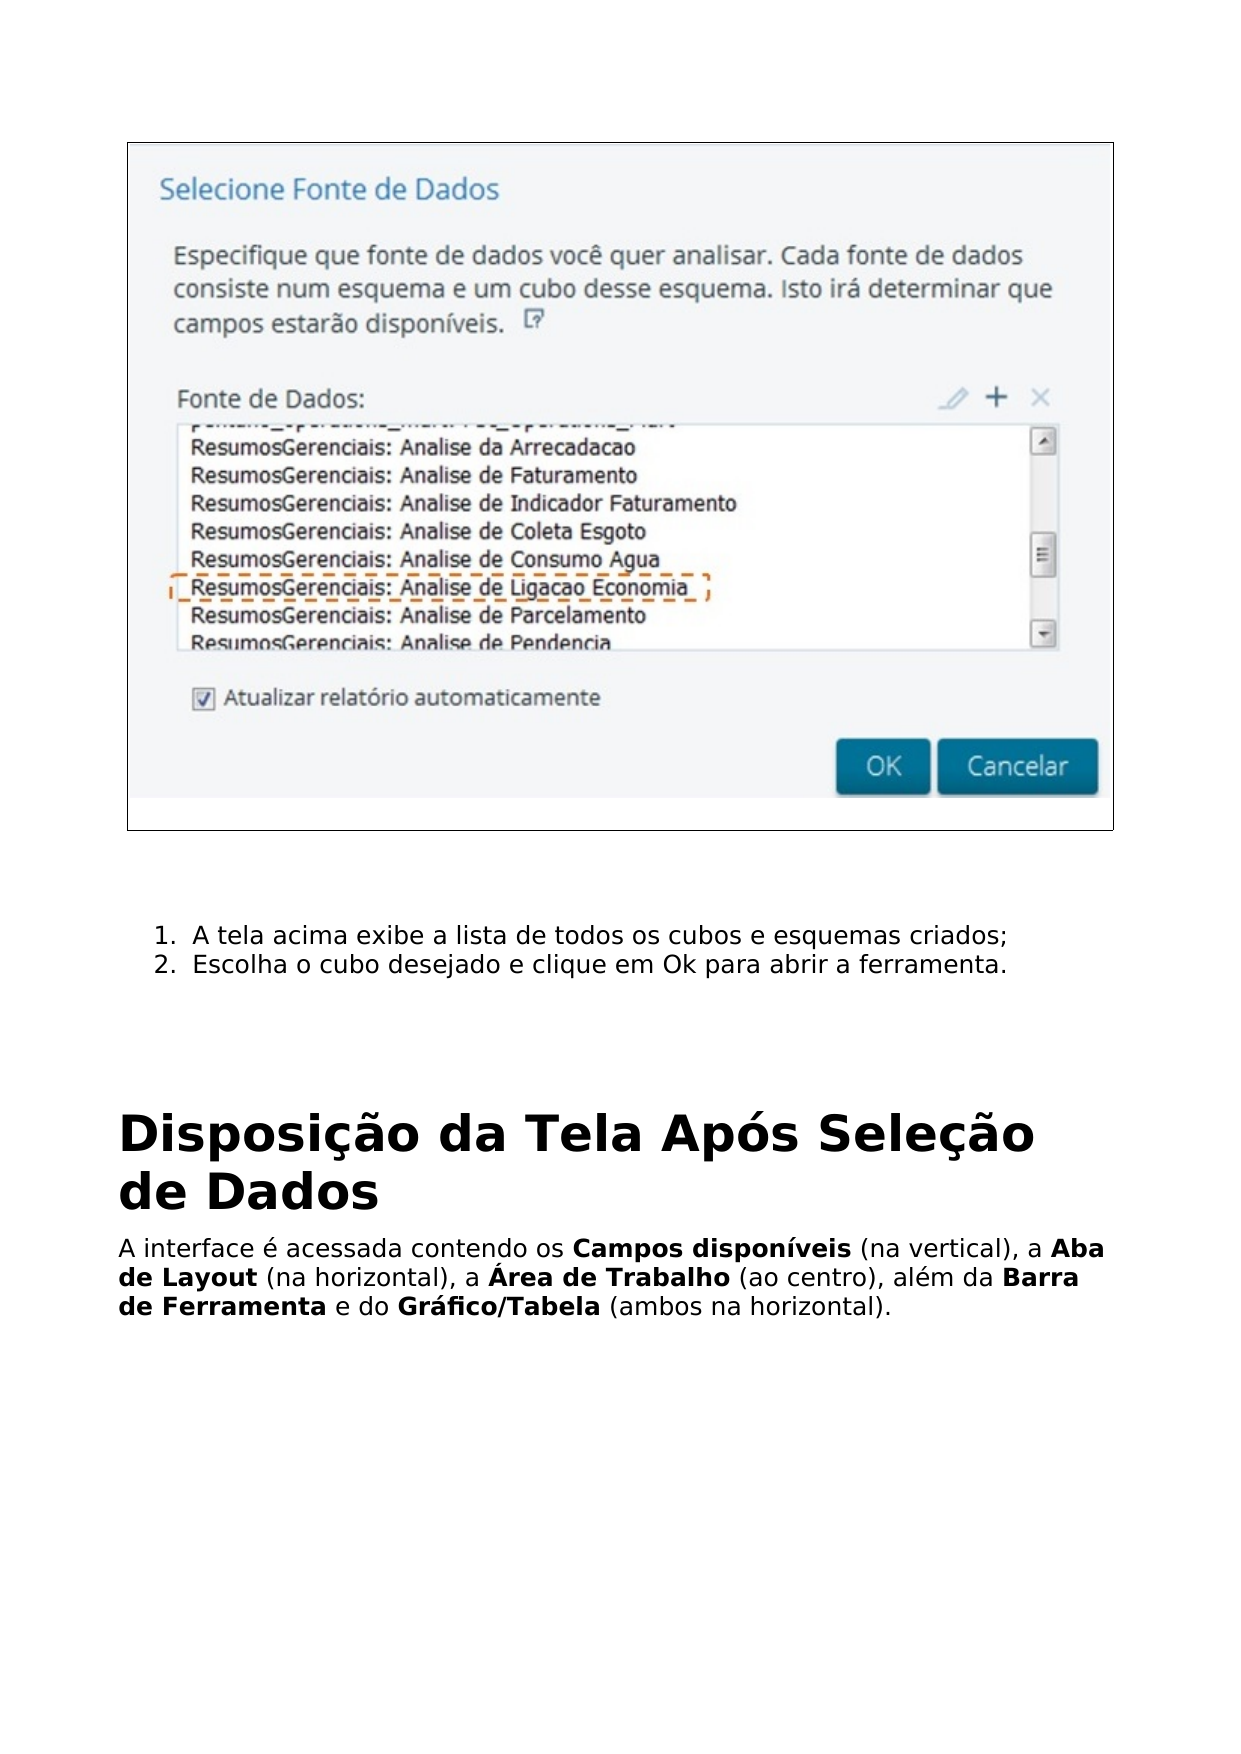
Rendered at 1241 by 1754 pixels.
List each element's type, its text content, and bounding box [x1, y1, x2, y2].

text A interface é acessada contendo os Campos disponíveis (na vertical), a Aba de Layout (na horizontal), a Área de Trabalho (ao centro), além da Barra de Ferramenta e do Gráfico/Tabela (ambos na horizontal). [118, 1234, 1122, 1322]
list A tela acima exibe a lista de todos os cubos e esquemas criados; [177, 921, 1122, 951]
list Escolha o cubo desejado e clique em Ok para abrir a ferramenta. [177, 951, 1122, 980]
subtitle Disposição da Tela Após Seleção de Dados [118, 1105, 1122, 1222]
picture [129, 144, 1111, 798]
table_header [128, 143, 1113, 829]
